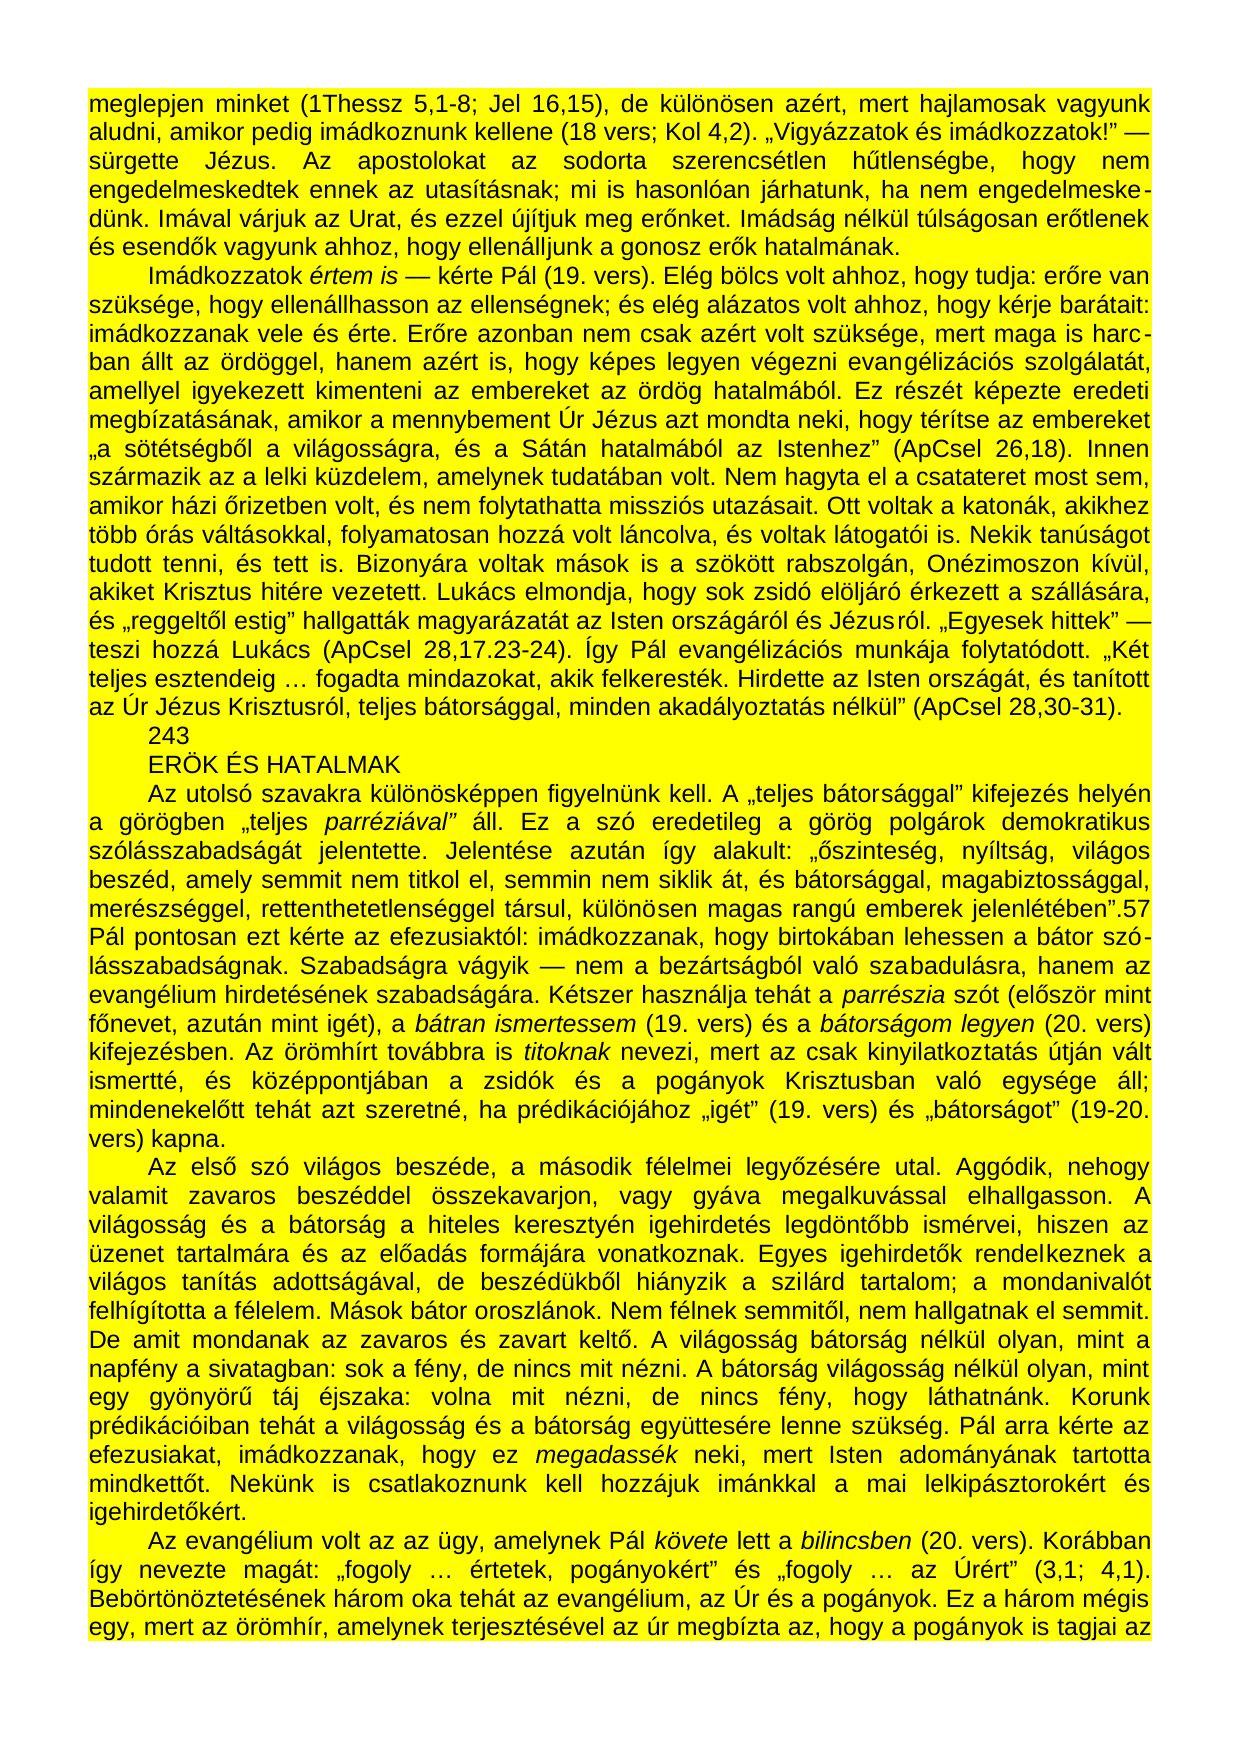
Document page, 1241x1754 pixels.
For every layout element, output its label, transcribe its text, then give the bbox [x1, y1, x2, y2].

text meglepjen min­ket (1Thessz 5,1-8; Jel 16,15), de különösen azért, mert hajlamosak vagyunk aludni, amikor pedig imádkoznunk kellene (18 vers; Kol 4,2). „Vigyázzatok és imádkozzatok!” — sürgette Jézus. Az apostolokat az sodorta szerencsétlen hűtlenségbe, hogy nem engedelmeskedtek en­nek az utasításnak; mi is hasonlóan járhatunk, ha nem engedelmeske­dünk. Imával várjuk az Urat, és ezzel újítjuk meg erőnket. Imádság nélkül túlságosan erőtlenek és esendők vagyunk ahhoz, hogy ellenáll­junk a gonosz erők hatalmának. [88, 88, 1152, 261]
text Az utolsó szavakra különösképpen figyelnünk kell. A „teljes bátor­sággal” kifejezés helyén a görögben „teljes parréziával” áll. Ez a szó eredetileg a görög polgárok demokratikus szólásszabadságát jelentet­te. Jelentése azután így alakult: „őszinteség, nyíltság, világos beszéd, amely semmit nem titkol el, semmin nem siklik át, és bátorsággal, magabiztossággal, merészséggel, rettenthetetlenséggel társul, különö­sen magas rangú emberek jelenlétében”.57 Pál pontosan ezt kérte az efezusiaktól: imádkozzanak, hogy birtokában lehessen a bátor szó­lásszabadságnak. Szabadságra vágyik — nem a bezártságból való sza­badulásra, hanem az evangélium hirdetésének szabadságára. Kétszer használja tehát a parrészia szót (először mint főnevet, azután mint igét), a bátran ismertessem (19. vers) és a bátorságom legyen (20. vers) kifejezés­ben. Az örömhírt továbbra is titoknak nevezi, mert az csak kinyilatkoz­tatás útján vált ismertté, és középpontjában a zsidók és a pogányok Krisztusban való egysége áll; mindenekelőtt tehát azt szeretné, ha prédikációjához „igét” (19. vers) és „bátorságot” (19-20. vers) kapna. [88, 778, 1152, 1152]
text Imádkozzatok értem is — kérte Pál (19. vers). Elég bölcs volt ahhoz, hogy tudja: erőre van szüksége, hogy ellenállhasson az ellenségnek; és elég alázatos volt ahhoz, hogy kérje barátait: imádkozzanak vele és érte. Erőre azonban nem csak azért volt szüksége, mert maga is harc­ban állt az ördöggel, hanem azért is, hogy képes legyen végezni evan­gélizációs szolgálatát, amellyel igyekezett kimenteni az embereket az ördög hatalmából. Ez részét képezte eredeti megbízatásának, amikor a mennybement Úr Jézus azt mondta neki, hogy térítse az embereket „a sötétségből a világosságra, és a Sátán hatalmából az Istenhez” (ApCsel 26,18). Innen származik az a lelki küzdelem, amelynek tudatában volt. Nem hagyta el a csatateret most sem, amikor házi őrizetben volt, és nem folytathatta missziós utazásait. Ott voltak a katonák, akikhez több órás váltásokkal, folyamatosan hozzá volt láncolva, és voltak látogatói is. Nekik tanúságot tudott tenni, és tett is. Bizonyára voltak mások is a szökött rabszolgán, Onézimoszon kívül, akiket Krisztus hitére veze­tett. Lukács elmondja, hogy sok zsidó elöljáró érkezett a szállására, és „reggeltől estig” hallgatták magyarázatát az Isten országáról és Jézus­ról. „Egyesek hittek” — teszi hozzá Lukács (ApCsel 28,17.23-24). Így Pál evangélizációs munkája folytatódott. „Két teljes esztendeig … fogadta mindazokat, akik felkeresték. Hirdette az Isten országát, és tanított az Úr Jézus Krisztusról, teljes bátorsággal, minden akadályoztatás nélkül” (ApCsel 28,30-31). [88, 261, 1152, 721]
text 243 [88, 721, 1152, 750]
text Az első szó világos beszéde, a második félelmei legyőzésére utal. Aggódik, nehogy valamit zavaros beszéddel összekavarjon, vagy gyá­va megalkuvással elhallgasson. A világosság és a bátorság a hiteles keresztyén igehirdetés legdöntőbb ismérvei, hiszen az üzenet tartal­mára és az előadás formájára vonatkoznak. Egyes igehirdetők rendel­keznek a világos tanítás adottságával, de beszédükből hiányzik a szi­lárd tartalom; a mondanivalót felhígította a félelem. Mások bátor oroszlánok. Nem félnek semmitől, nem hallgatnak el semmit. De amit mondanak az zavaros és zavart keltő. A világosság bátorság nélkül olyan, mint a napfény a sivatagban: sok a fény, de nincs mit nézni. A bátorság világosság nélkül olyan, mint egy gyönyörű táj éjszaka: volna mit nézni, de nincs fény, hogy láthatnánk. Korunk prédikációiban tehát a világosság és a bátorság együttesére lenne szükség. Pál arra kérte az efezusiakat, imádkozzanak, hogy ez megadassék neki, mert Isten adományának tartotta mindkettőt. Nekünk is csatlakoznunk kell hozzájuk imánkkal a mai lelkipásztorokért és igehirdetőkért. [88, 1152, 1152, 1526]
text ERÖK ÉS HATALMAK [88, 750, 1152, 778]
text Az evangélium volt az az ügy, amelynek Pál követe lett a bilincsben (20. vers). Korábban így nevezte magát: „fogoly … értetek, pogányo­kért” és „fogoly … az Úrért” (3,1; 4,1). Bebörtönöztetésének három oka tehát az evangélium, az Úr és a pogányok. Ez a három mégis egy, mert az örömhír, amelynek terjesztésével az úr megbízta az, hogy a pogá­nyok is tagjai az [88, 1526, 1152, 1641]
